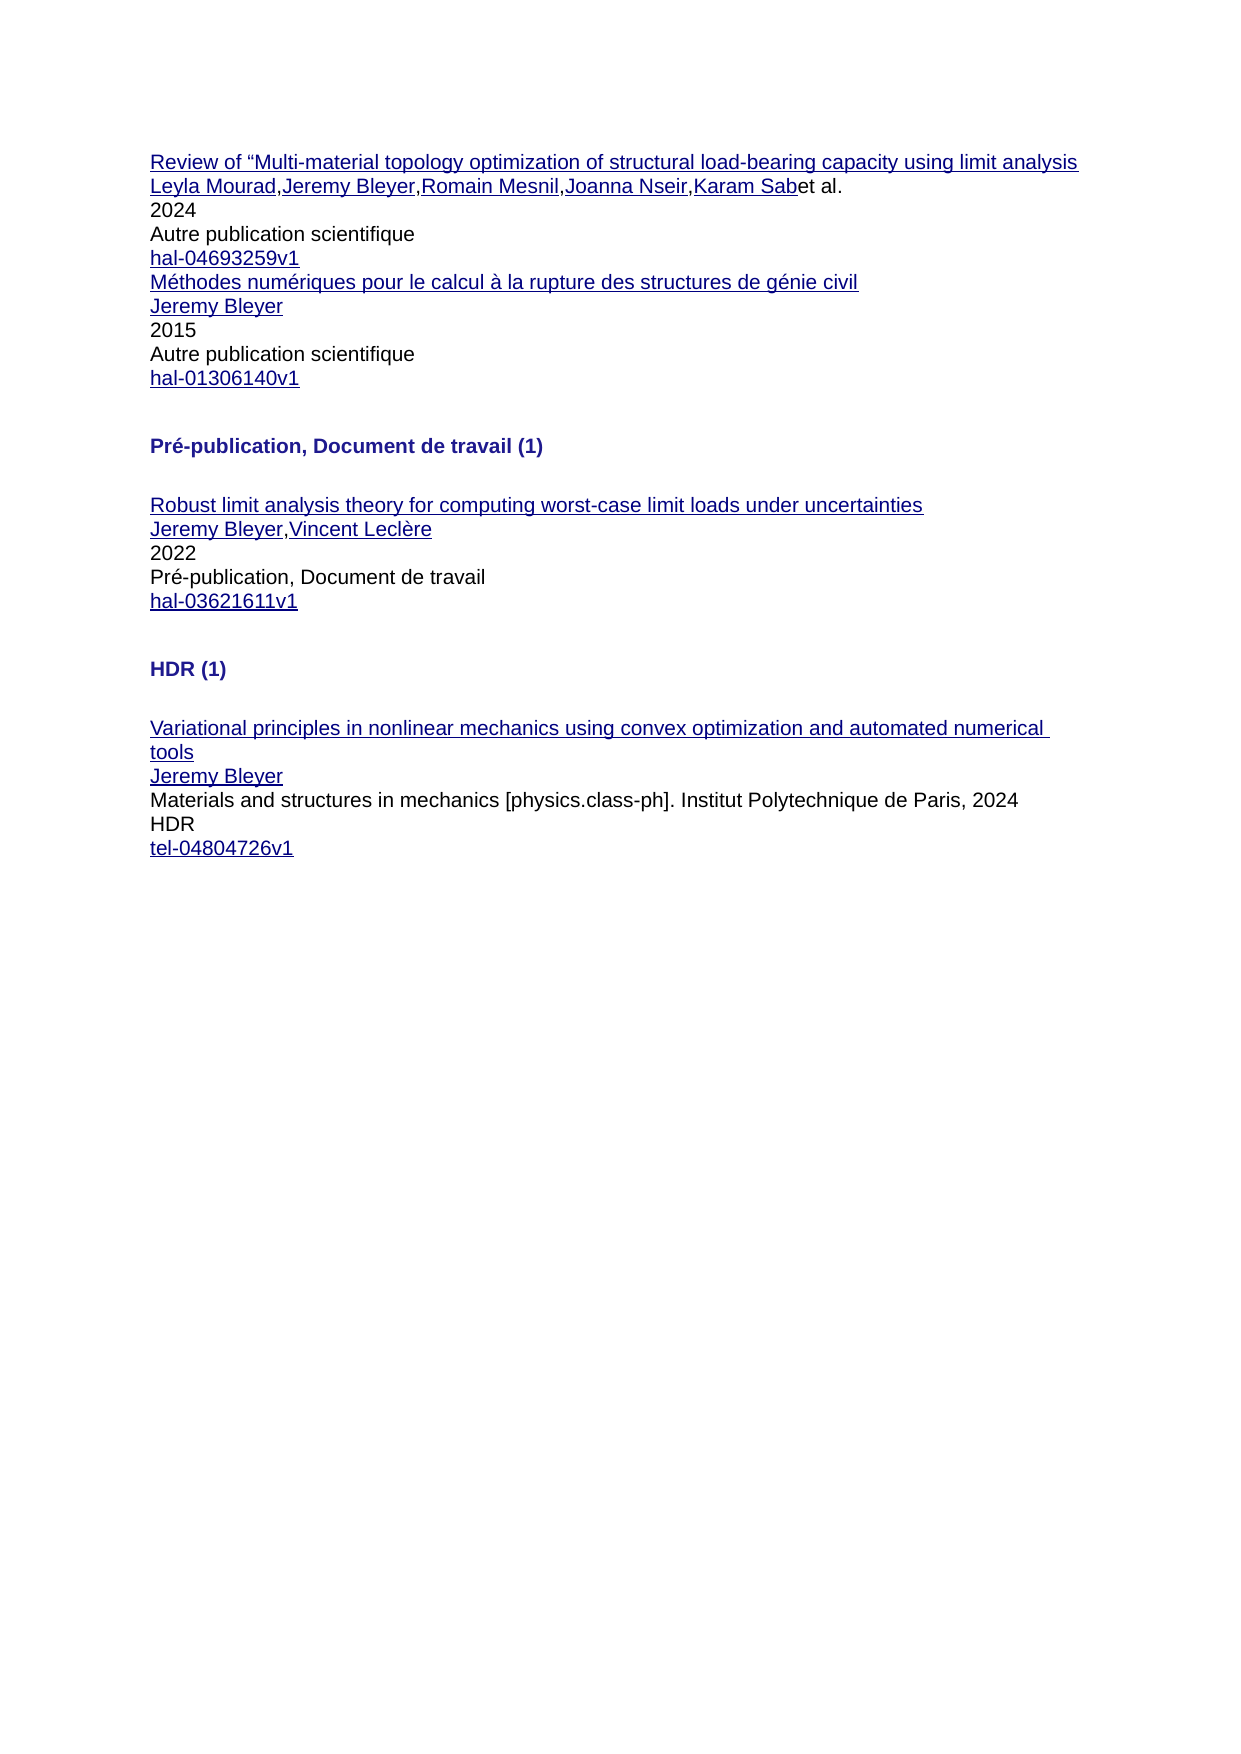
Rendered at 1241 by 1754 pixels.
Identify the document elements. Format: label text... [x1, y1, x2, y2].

table_cell Méthodes numériques pour le calcul à la rupture des structures de génie civil Jeremy Bleyer 2015 Autre publication scientifique hal-01306140v1 [150, 270, 1090, 389]
subtitle HDR (1) [150, 657, 1090, 681]
table_header Variational principles in nonlinear mechanics using convex optimization and automated numerical tools Jeremy Bleyer Materials and structures in mechanics [physics.class-ph]. Institut Polytechnique de Paris, 2024 HDR tel-04804726v1 [150, 716, 1090, 859]
table_header Robust limit analysis theory for computing worst-case limit loads under uncertainties Jeremy Bleyer,Vincent Leclère 2022 Pré-publication, Document de travail hal-03621611v1 [150, 493, 1090, 612]
table_cell Review of “Multi-material topology optimization of structural load-bearing capacity using limit analysis Leyla Mourad,Jeremy Bleyer,Romain Mesnil,Joanna Nseir,Karam Sabet al. 2024 Autre publication scientifique hal-04693259v1 [150, 150, 1090, 270]
subtitle Pré-publication, Document de travail (1) [150, 434, 1090, 458]
